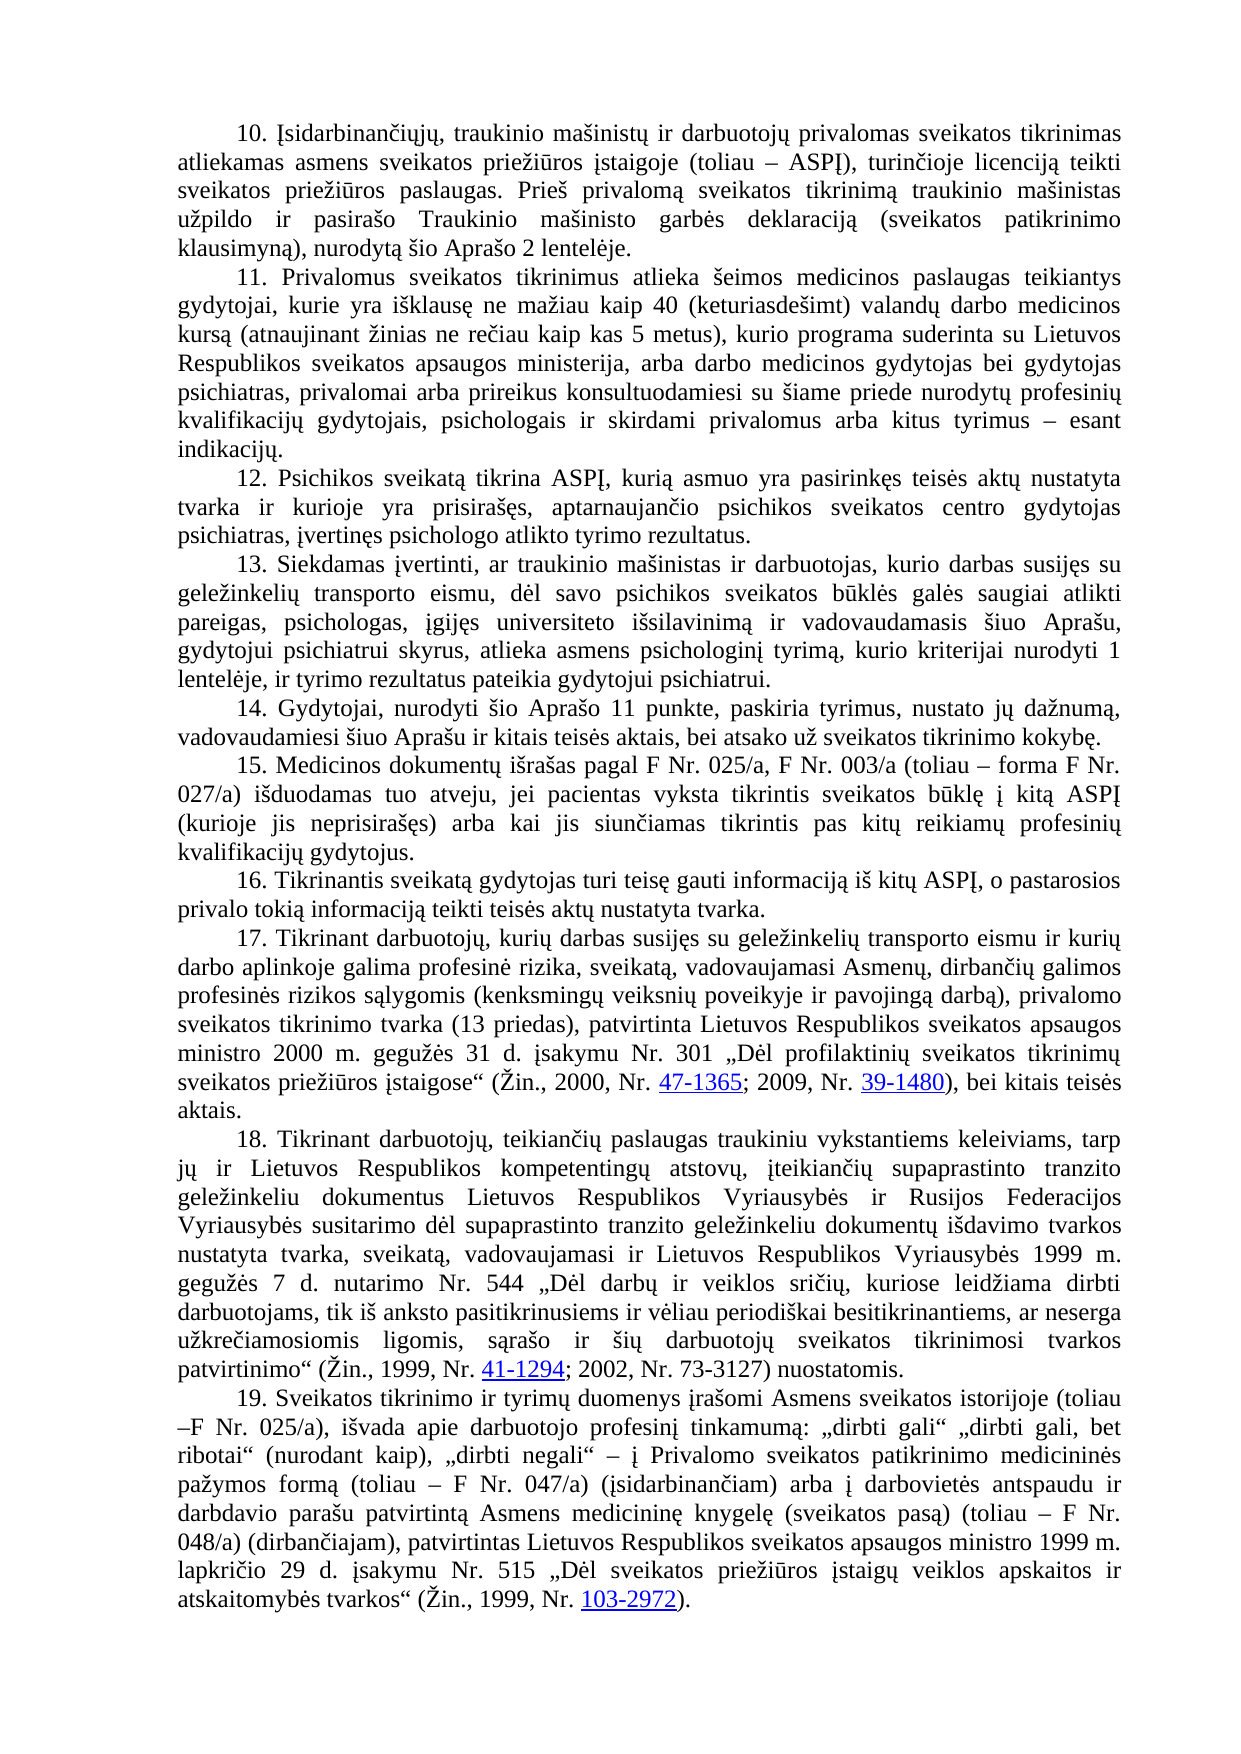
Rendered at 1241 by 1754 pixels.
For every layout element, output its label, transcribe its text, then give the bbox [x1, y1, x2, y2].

text 17. Tikrinant darbuotojų, kurių darbas susijęs su geležinkelių transporto eismu ir kurių darbo aplinkoje galima profesinė rizika, sveikatą, vadovaujamasi Asmenų, dirbančių galimos profesinės rizikos sąlygomis (kenksmingų veiksnių poveikyje ir pavojingą darbą), privalomo sveikatos tikrinimo tvarka (13 priedas), patvirtinta Lietuvos Respublikos sveikatos apsaugos ministro 2000 m. gegužės 31 d. įsakymu Nr. 301 „Dėl profilaktinių sveikatos tikrinimų sveikatos priežiūros įstaigose“ (Žin., 2000, Nr. 47-1365; 2009, Nr. 39-1480), bei kitais teisės aktais. [177, 923, 1122, 1124]
text 11. Privalomus sveikatos tikrinimus atlieka šeimos medicinos paslaugas teikiantys gydytojai, kurie yra išklausę ne mažiau kaip 40 (keturiasdešimt) valandų darbo medicinos kursą (atnaujinant žinias ne rečiau kaip kas 5 metus), kurio programa suderinta su Lietuvos Respublikos sveikatos apsaugos ministerija, arba darbo medicinos gydytojas bei gydytojas psichiatras, privalomai arba prireikus konsultuodamiesi su šiame priede nurodytų profesinių kvalifikacijų gydytojais, psichologais ir skirdami privalomus arba kitus tyrimus – esant indikacijų. [177, 262, 1122, 463]
text 15. Medicinos dokumentų išrašas pagal F Nr. 025/a, F Nr. 003/a (toliau – forma F Nr. 027/a) išduodamas tuo atveju, jei pacientas vyksta tikrintis sveikatos būklę į kitą ASPĮ (kurioje jis neprisirašęs) arba kai jis siunčiamas tikrintis pas kitų reikiamų profesinių kvalifikacijų gydytojus. [177, 751, 1122, 866]
text 14. Gydytojai, nurodyti šio Aprašo 11 punkte, paskiria tyrimus, nustato jų dažnumą, vadovaudamiesi šiuo Aprašu ir kitais teisės aktais, bei atsako už sveikatos tikrinimo kokybę. [177, 693, 1122, 751]
text 10. Įsidarbinančiųjų, traukinio mašinistų ir darbuotojų privalomas sveikatos tikrinimas atliekamas asmens sveikatos priežiūros įstaigoje (toliau – ASPĮ), turinčioje licenciją teikti sveikatos priežiūros paslaugas. Prieš privalomą sveikatos tikrinimą traukinio mašinistas užpildo ir pasirašo Traukinio mašinisto garbės deklaraciją (sveikatos patikrinimo klausimyną), nurodytą šio Aprašo 2 lentelėje. [177, 118, 1122, 262]
text 18. Tikrinant darbuotojų, teikiančių paslaugas traukiniu vykstantiems keleiviams, tarp jų ir Lietuvos Respublikos kompetentingų atstovų, įteikiančių supaprastinto tranzito geležinkeliu dokumentus Lietuvos Respublikos Vyriausybės ir Rusijos Federacijos Vyriausybės susitarimo dėl supaprastinto tranzito geležinkeliu dokumentų išdavimo tvarkos nustatyta tvarka, sveikatą, vadovaujamasi ir Lietuvos Respublikos Vyriausybės 1999 m. gegužės 7 d. nutarimo Nr. 544 „Dėl darbų ir veiklos sričių, kuriose leidžiama dirbti darbuotojams, tik iš anksto pasitikrinusiems ir vėliau periodiškai besitikrinantiems, ar neserga užkrečiamosiomis ligomis, sąrašo ir šių darbuotojų sveikatos tikrinimosi tvarkos patvirtinimo“ (Žin., 1999, Nr. 41-1294; 2002, Nr. 73-3127) nuostatomis. [177, 1124, 1122, 1383]
text 13. Siekdamas įvertinti, ar traukinio mašinistas ir darbuotojas, kurio darbas susijęs su geležinkelių transporto eismu, dėl savo psichikos sveikatos būklės galės saugiai atlikti pareigas, psichologas, įgijęs universiteto išsilavinimą ir vadovaudamasis šiuo Aprašu, gydytojui psichiatrui skyrus, atlieka asmens psichologinį tyrimą, kurio kriterijai nurodyti 1 lentelėje, ir tyrimo rezultatus pateikia gydytojui psichiatrui. [177, 549, 1122, 693]
text 12. Psichikos sveikatą tikrina ASPĮ, kurią asmuo yra pasirinkęs teisės aktų nustatyta tvarka ir kurioje yra prisirašęs, aptarnaujančio psichikos sveikatos centro gydytojas psichiatras, įvertinęs psichologo atlikto tyrimo rezultatus. [177, 463, 1122, 549]
text 19. Sveikatos tikrinimo ir tyrimų duomenys įrašomi Asmens sveikatos istorijoje (toliau –F Nr. 025/a), išvada apie darbuotojo profesinį tinkamumą: „dirbti gali“ „dirbti gali, bet ribotai“ (nurodant kaip), „dirbti negali“ – į Privalomo sveikatos patikrinimo medicininės pažymos formą (toliau – F Nr. 047/a) (įsidarbinančiam) arba į darbovietės antspaudu ir darbdavio parašu patvirtintą Asmens medicininę knygelę (sveikatos pasą) (toliau – F Nr. 048/a) (dirbančiajam), patvirtintas Lietuvos Respublikos sveikatos apsaugos ministro 1999 m. lapkričio 29 d. įsakymu Nr. 515 „Dėl sveikatos priežiūros įstaigų veiklos apskaitos ir atskaitomybės tvarkos“ (Žin., 1999, Nr. 103-2972). [177, 1383, 1122, 1613]
text 16. Tikrinantis sveikatą gydytojas turi teisę gauti informaciją iš kitų ASPĮ, o pastarosios privalo tokią informaciją teikti teisės aktų nustatyta tvarka. [177, 866, 1122, 923]
